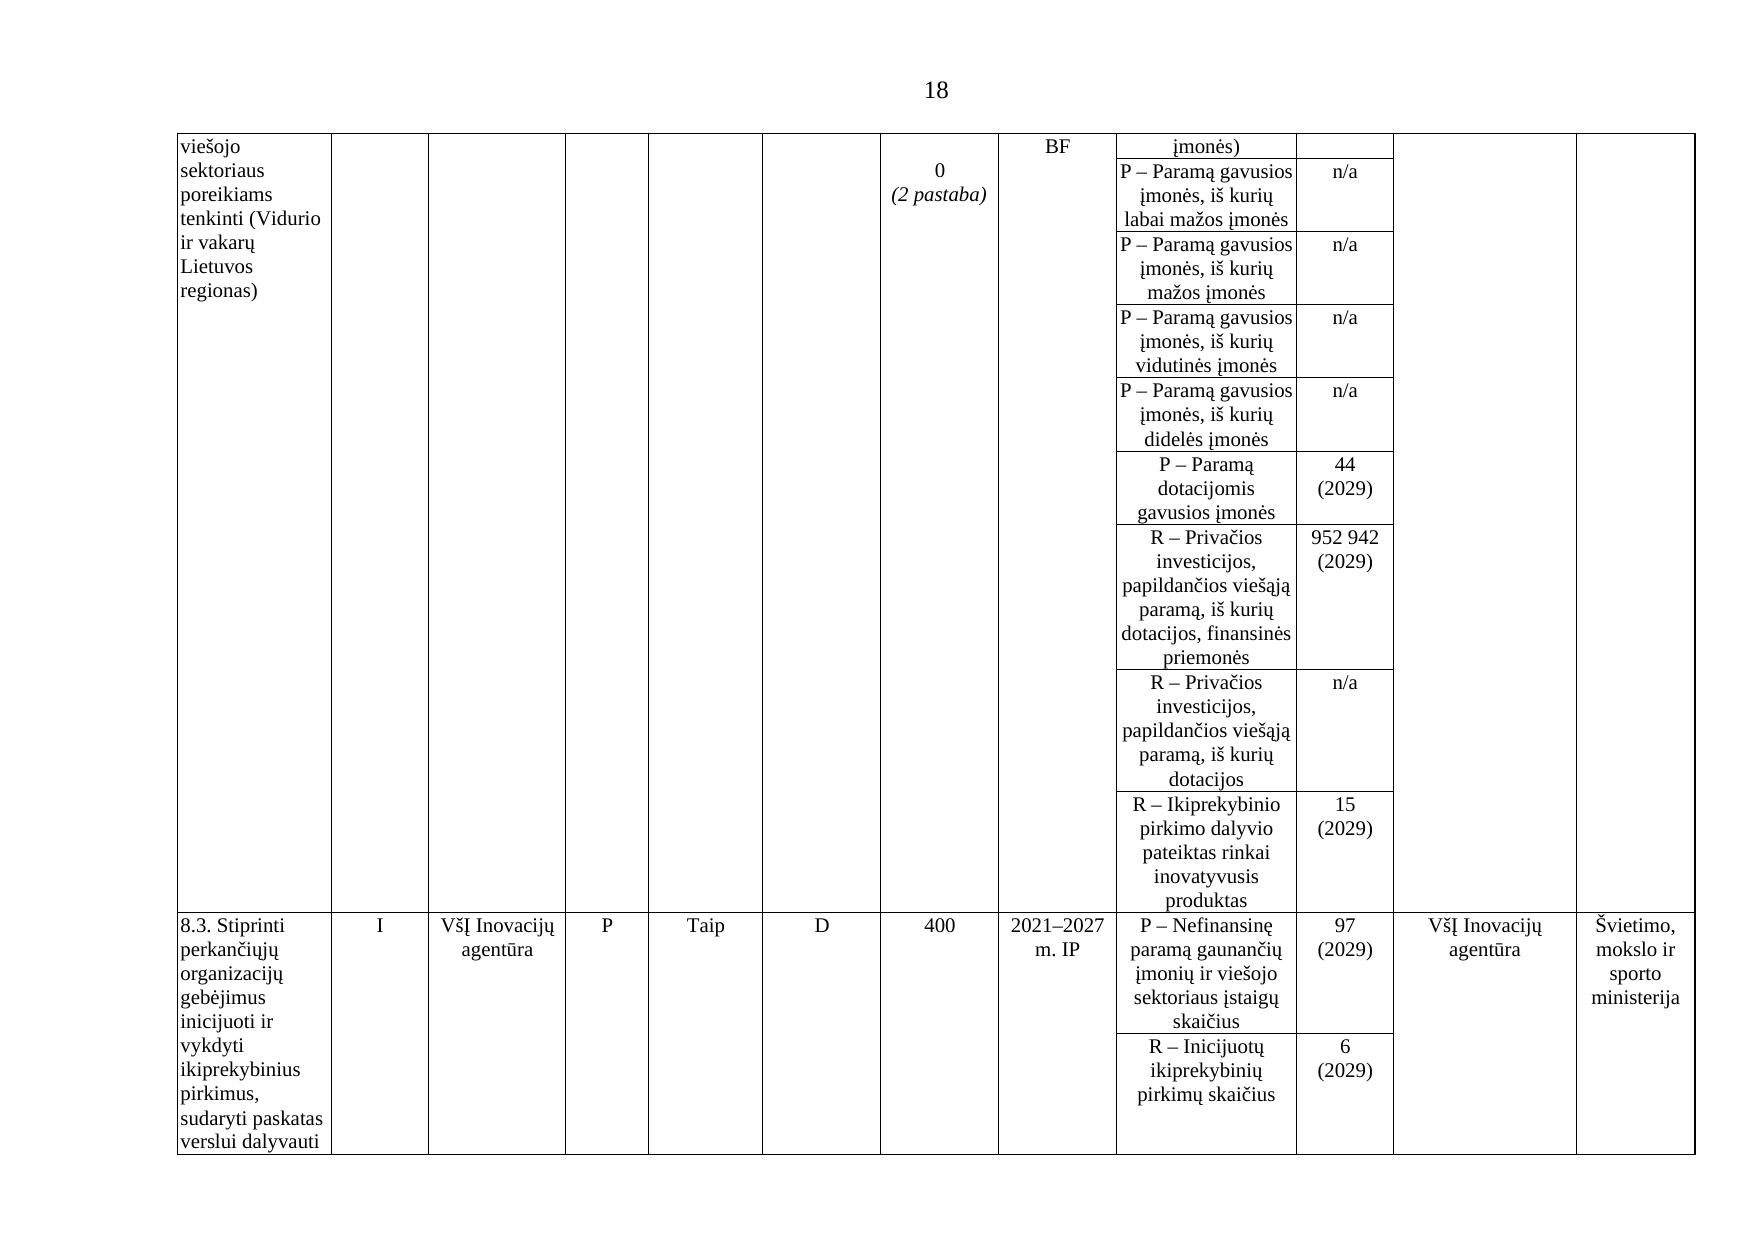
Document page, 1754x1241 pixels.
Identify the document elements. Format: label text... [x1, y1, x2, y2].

table_cell [649, 134, 762, 912]
table_cell [763, 134, 880, 912]
table_cell 2021–2027 m. IP [999, 913, 1116, 1153]
table_cell P – Paramą dotacijomis gavusios įmonės [1117, 452, 1296, 524]
table_cell P [566, 913, 648, 1153]
table_cell [1577, 134, 1694, 912]
table_cell R – Privačios investicijos, papildančios viešąją paramą, iš kurių dotacijos, finansinės priemonės [1117, 525, 1296, 669]
table_cell 6 (2029) [1297, 1034, 1393, 1153]
table_cell Taip [649, 913, 762, 1153]
table_cell 15 (2029) [1297, 792, 1393, 912]
table_cell n/a [1297, 378, 1393, 451]
table_cell [566, 134, 648, 912]
table_cell R – Inicijuotų ikiprekybinių pirkimų skaičius [1117, 1034, 1296, 1153]
table_cell I [332, 913, 428, 1153]
table_cell n/a [1297, 670, 1393, 791]
table_cell įmonės) [1117, 134, 1296, 158]
table_cell 400 [881, 913, 998, 1153]
table_cell 952 942 (2029) [1297, 525, 1393, 669]
table_cell 97 (2029) [1297, 913, 1393, 1033]
table_cell P – Paramą gavusios įmonės, iš kurių labai mažos įmonės [1117, 159, 1296, 231]
table_cell BF [999, 134, 1116, 912]
table_cell 0 (2 pastaba) [881, 134, 998, 912]
table_cell n/a [1297, 305, 1393, 377]
table_cell R – Privačios investicijos, papildančios viešąją paramą, iš kurių dotacijos [1117, 670, 1296, 791]
table_cell [429, 134, 565, 912]
table_cell Švietimo, mokslo ir sporto ministerija [1577, 913, 1694, 1153]
table_cell 8.3. Stiprinti perkančiųjų organizacijų gebėjimus inicijuoti ir vykdyti ikiprekybinius pirkimus, sudaryti paskatas verslui dalyvauti [178, 913, 331, 1153]
table_cell [332, 134, 428, 912]
table_cell P – Paramą gavusios įmonės, iš kurių didelės įmonės [1117, 378, 1296, 451]
table_cell P – Paramą gavusios įmonės, iš kurių vidutinės įmonės [1117, 305, 1296, 377]
table_cell D [763, 913, 880, 1153]
table_cell 44 (2029) [1297, 452, 1393, 524]
table_cell P – Paramą gavusios įmonės, iš kurių mažos įmonės [1117, 232, 1296, 304]
table_cell P – Nefinansinę paramą gaunančių įmonių ir viešojo sektoriaus įstaigų skaičius [1117, 913, 1296, 1033]
table_cell n/a [1297, 159, 1393, 231]
table_cell R – Ikiprekybinio pirkimo dalyvio pateiktas rinkai inovatyvusis produktas [1117, 792, 1296, 912]
table_cell [1394, 134, 1576, 912]
table_cell VšĮ Inovacijų agentūra [1394, 913, 1576, 1153]
table_cell viešojo sektoriaus poreikiams tenkinti (Vidurio ir vakarų Lietuvos regionas) [178, 134, 331, 912]
table_cell VšĮ Inovacijų agentūra [429, 913, 565, 1153]
table_cell n/a [1297, 232, 1393, 304]
table_cell [1297, 134, 1393, 158]
